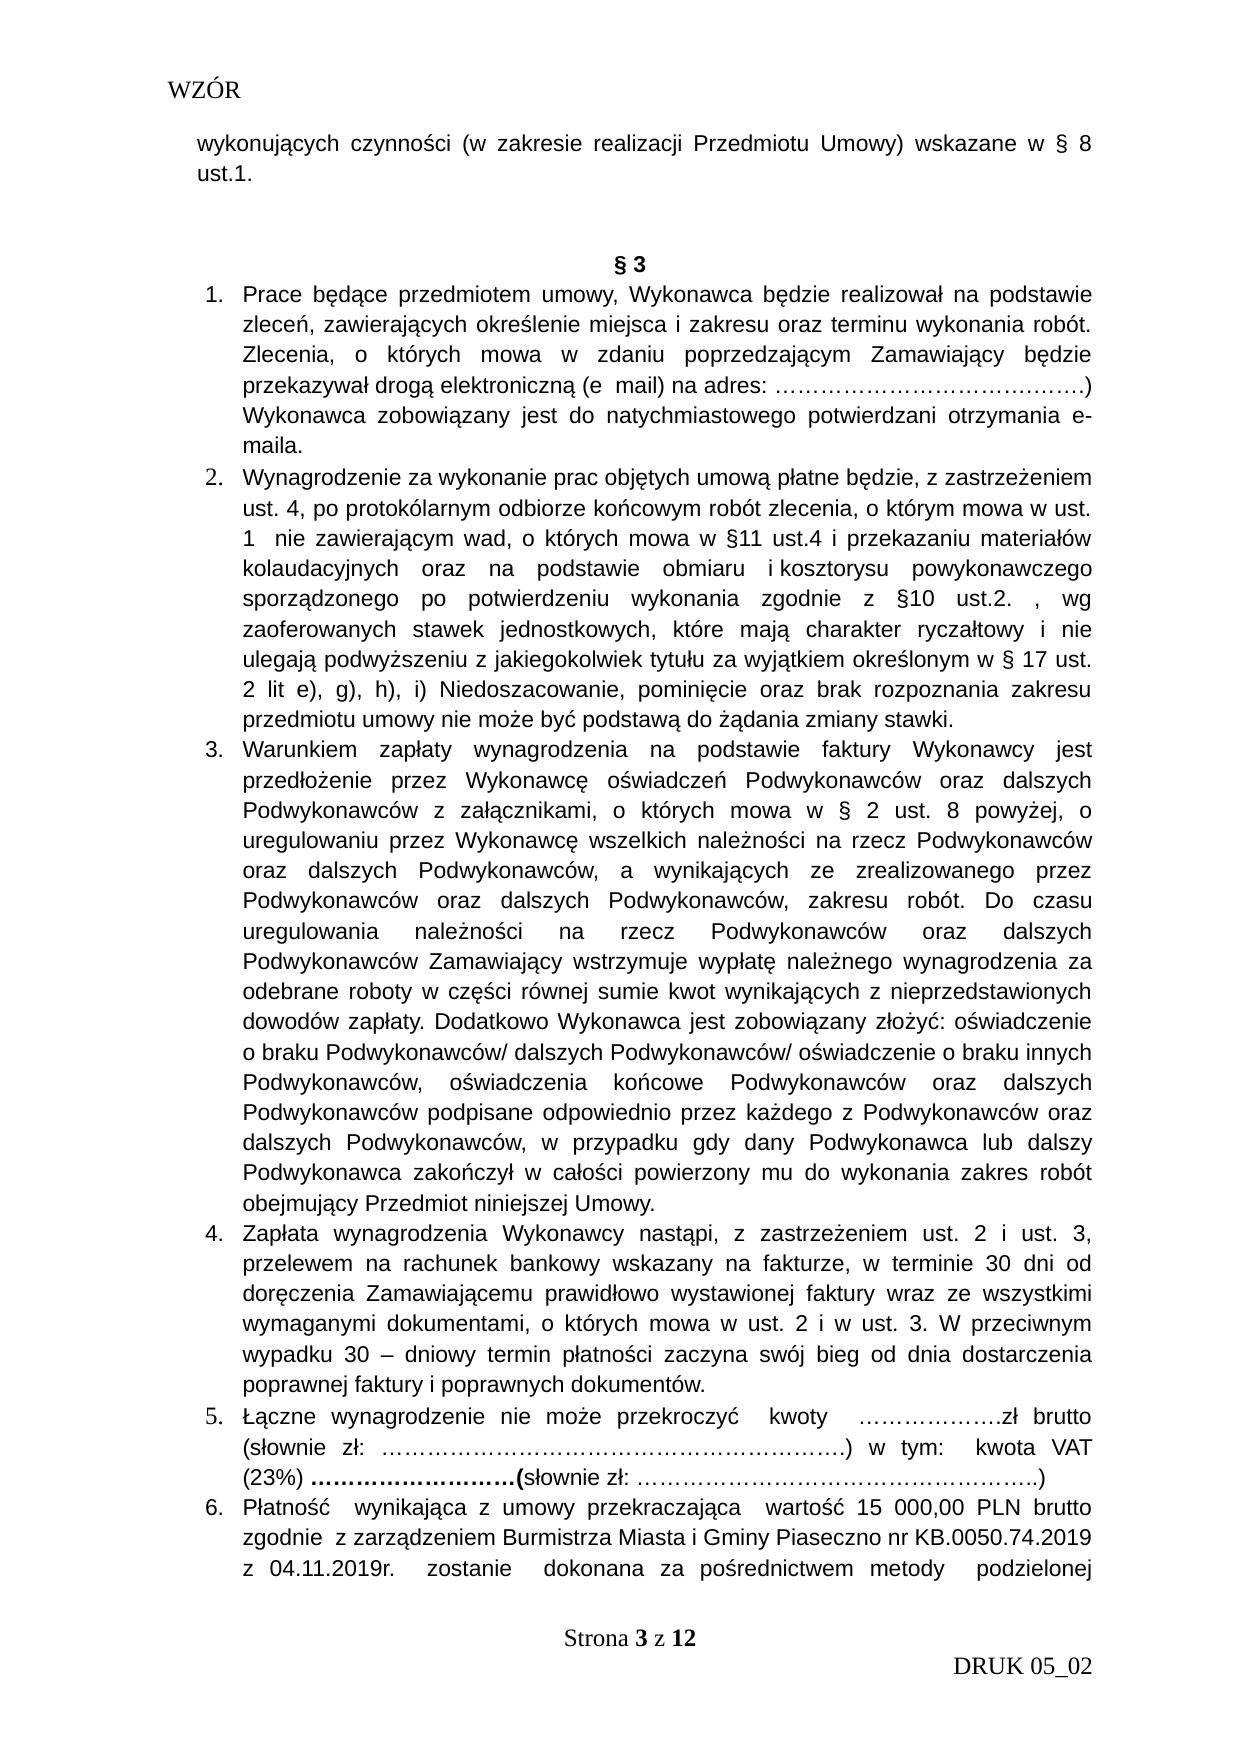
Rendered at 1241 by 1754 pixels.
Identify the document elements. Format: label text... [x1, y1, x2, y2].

list Płatność wynikająca z umowy przekraczająca wartość 15 000,00 PLN brutto zgodnie z zarządzeniem Burmistrza Miasta i Gminy Piaseczno nr KB.0050.74.2019 z 04.11.2019r. zostanie dokonana za pośrednictwem metody podzielonej [205, 1494, 1092, 1581]
list Prace będące przedmiotem umowy, Wykonawca będzie realizował na podstawie zleceń, zawierających określenie miejsca i zakresu oraz terminu wykonania robót. Zlecenia, o których mowa w zdaniu poprzedzającym Zamawiający będzie przekazywał drogą elektroniczną (e mail) na adres: …………………………….…….) Wykonawca zobowiązany jest do natychmiastowego potwierdzani otrzymania e-maila. [205, 281, 1092, 458]
list Zapłata wynagrodzenia Wykonawcy nastąpi, z zastrzeżeniem ust. 2 i ust. 3, przelewem na rachunek bankowy wskazany na fakturze, w terminie 30 dni od doręczenia Zamawiającemu prawidłowo wystawionej faktury wraz ze wszystkimi wymaganymi dokumentami, o których mowa w ust. 2 i w ust. 3. W przeciwnym wypadku 30 – dniowy termin płatności zaczyna swój bieg od dnia dostarczenia poprawnej faktury i poprawnych dokumentów. [205, 1220, 1092, 1397]
text § 3 [167, 251, 1092, 277]
list Wynagrodzenie za wykonanie prac objętych umową płatne będzie, z zastrzeżeniem ust. 4, po protokólarnym odbiorze końcowym robót zlecenia, o którym mowa w ust. 1 nie zawierającym wad, o których mowa w §11 ust.4 i przekazaniu materiałów kolaudacyjnych oraz na podstawie obmiaru i kosztorysu powykonawczego sporządzonego po potwierdzeniu wykonania zgodnie z §10 ust.2. , wg zaoferowanych stawek jednostkowych, które mają charakter ryczałtowy i nie ulegają podwyższeniu z jakiegokolwiek tytułu za wyjątkiem określonym w § 17 ust. 2 lit e), g), h), i) Niedoszacowanie, pominięcie oraz brak rozpoznania zakresu przedmiotu umowy nie może być podstawą do żądania zmiany stawki. [205, 462, 1092, 733]
list Warunkiem zapłaty wynagrodzenia na podstawie faktury Wykonawcy jest przedłożenie przez Wykonawcę oświadczeń Podwykonawców oraz dalszych Podwykonawców z załącznikami, o których mowa w § 2 ust. 8 powyżej, o uregulowaniu przez Wykonawcę wszelkich należności na rzecz Podwykonawców oraz dalszych Podwykonawców, a wynikających ze zrealizowanego przez Podwykonawców oraz dalszych Podwykonawców, zakresu robót. Do czasu uregulowania należności na rzecz Podwykonawców oraz dalszych Podwykonawców Zamawiający wstrzymuje wypłatę należnego wynagrodzenia za odebrane roboty w części równej sumie kwot wynikających z nieprzedstawionych dowodów zapłaty. Dodatkowo Wykonawca jest zobowiązany złożyć: oświadczenie o braku Podwykonawców/ dalszych Podwykonawców/ oświadczenie o braku innych Podwykonawców, oświadczenia końcowe Podwykonawców oraz dalszych Podwykonawców podpisane odpowiednio przez każdego z Podwykonawców oraz dalszych Podwykonawców, w przypadku gdy dany Podwykonawca lub dalszy Podwykonawca zakończył w całości powierzony mu do wykonania zakres robót obejmujący Przedmiot niniejszej Umowy. [205, 736, 1092, 1216]
list Łączne wynagrodzenie nie może przekroczyć kwoty ……………….zł brutto (słownie zł: …………………………………………………….) w tym: kwota VAT (23%) ………………………(słownie zł: ……………………………………………..) [205, 1401, 1092, 1490]
list wykonujących czynności (w zakresie realizacji Przedmiotu Umowy) wskazane w § 8 ust.1. [167, 130, 1092, 186]
